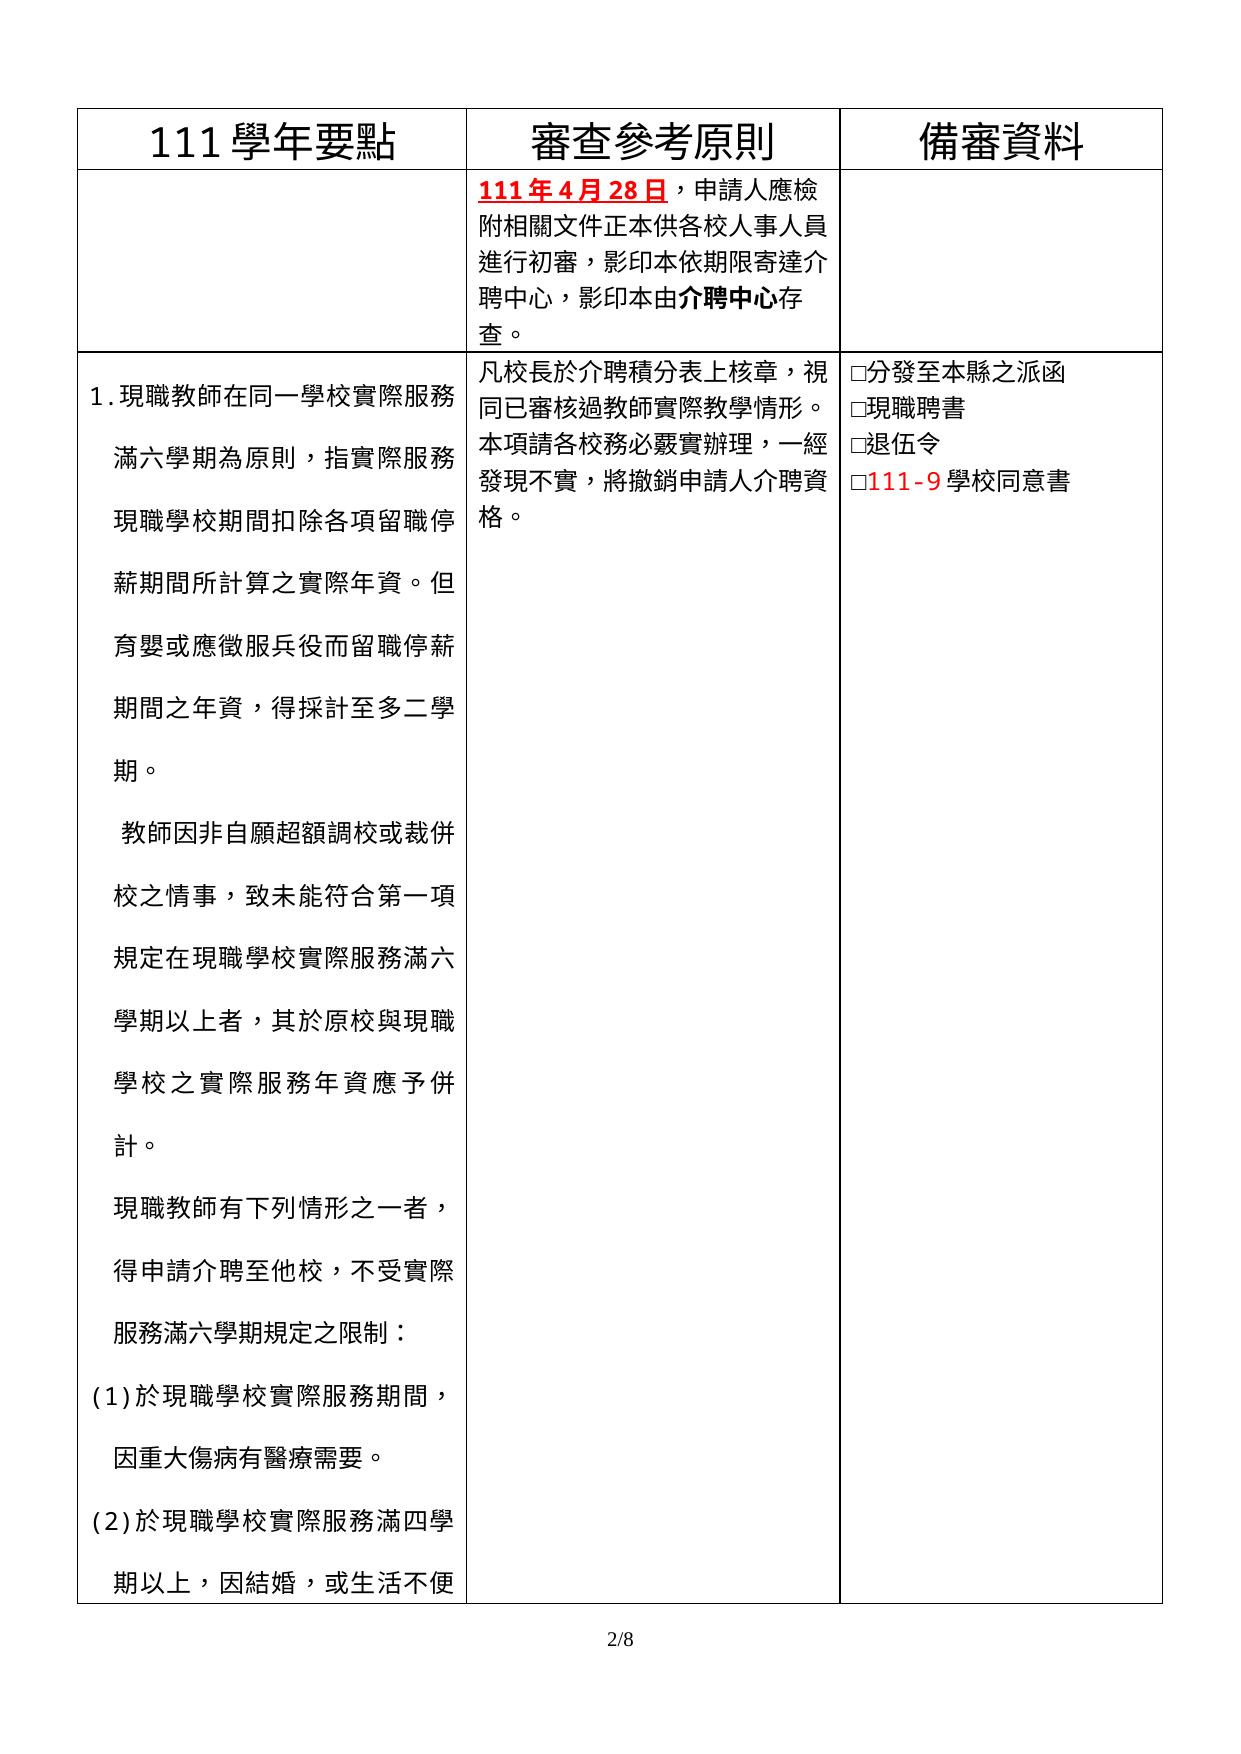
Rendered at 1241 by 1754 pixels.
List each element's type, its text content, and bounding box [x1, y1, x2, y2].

table_header 審查參考原則 [467, 109, 839, 169]
table_cell □分發至本縣之派函 □現職聘書 □退伍令 □111-9學校同意書 [841, 353, 1162, 1602]
table_cell 111年4月28日，申請人應檢附相關文件正本供各校人事人員進行初審，影印本依期限寄達介聘中心，影印本由介聘中心存查。 [467, 170, 839, 351]
table_cell 1.現職教師在同一學校實際服務滿六學期為原則，指實際服務現職學校期間扣除各項留職停薪期間所計算之實際年資。但育嬰或應徵服兵役而留職停薪期間之年資，得採計至多二學期。 教師因非自願超額調校或裁併校之情事，致未能符合第一項規定在現職學校實際服務滿六學期以上者，其於原校與現職學校之實際服務年資應予併計。 現職教師有下列情形之一者，得申請介聘至他校，不受實際服務滿六學期規定之限制： (1)於現職學校實際服務期間，因重大傷病有醫療需要。 (2)於現職學校實際服務滿四學期以上，因結婚，或生活不便 [78, 353, 466, 1602]
table_cell [78, 170, 466, 351]
table_cell 凡校長於介聘積分表上核章，視同已審核過教師實際教學情形。 本項請各校務必覈實辦理，一經發現不實，將撤銷申請人介聘資格。 [467, 353, 839, 1602]
table_cell [841, 170, 1162, 351]
table_header 111學年要點 [78, 109, 466, 169]
table_header 備審資料 [841, 109, 1162, 169]
